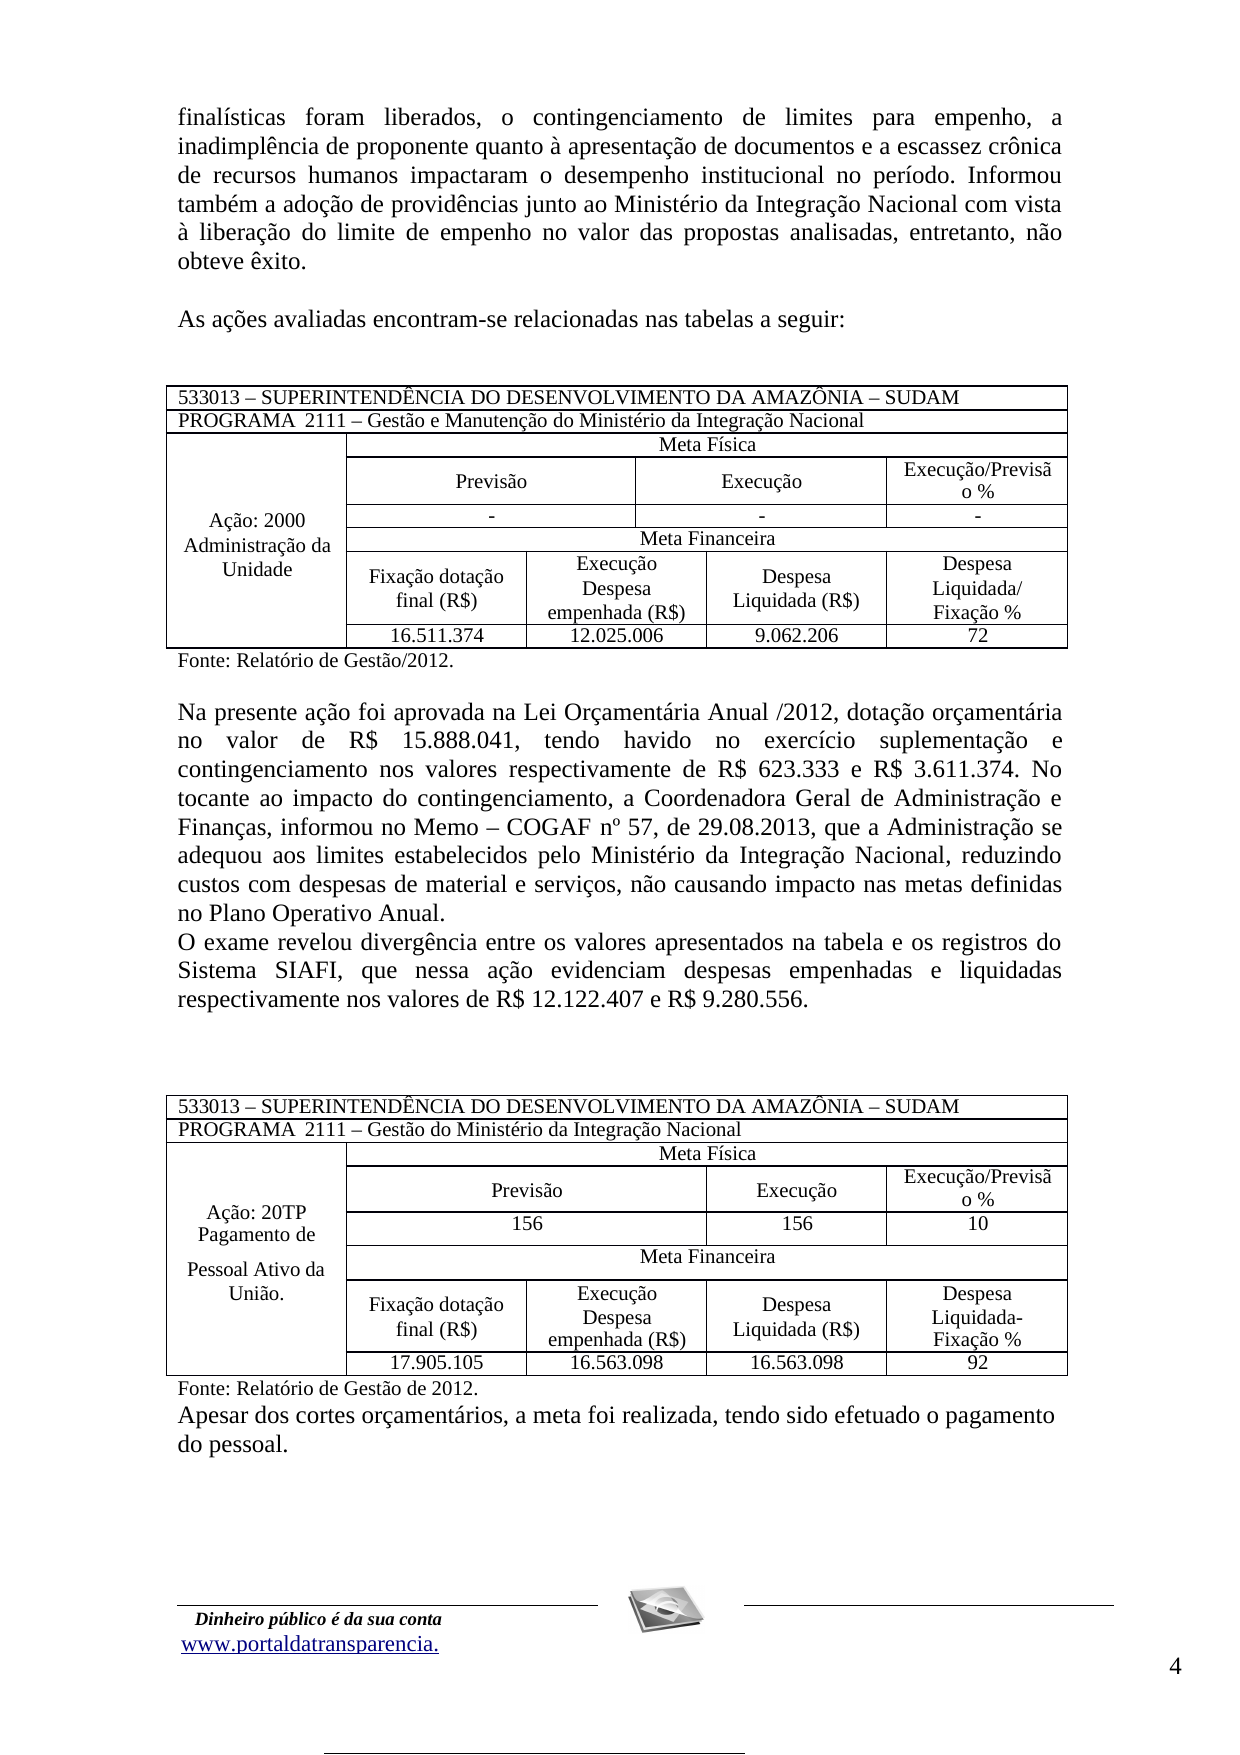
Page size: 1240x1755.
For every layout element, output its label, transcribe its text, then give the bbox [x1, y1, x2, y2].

table_cell Previsão [347, 458, 635, 503]
table_cell 16.563.098 [527, 1353, 706, 1374]
table_cell Execução [707, 1167, 886, 1211]
table_cell Meta Física [347, 434, 1067, 456]
table_cell Despesa Liquidada (R$) [707, 552, 886, 624]
table_cell Execução Despesa empenhada (R$) [527, 552, 706, 624]
table_cell Fixação dotação final (R$) [347, 1281, 526, 1351]
table_cell 16.563.098 [707, 1353, 886, 1374]
text Na presente ação foi aprovada na Lei Orçamentária Anual /2012, dotação orçamentária no valor de R$ 15.888.041, tendo havido no exercício suplementação e contingenciamento nos valores respectivamente de R$ 623.333 e R$ 3.611.374. No tocante ao impacto do contingenciamento, a Coordenadora Geral de Administração e Finanças, informou no Memo – COGAF nº 57, de 29.08.2013, que a Administração se adequou aos limites estabelecidos pelo Ministério da Integração Nacional, reduzindo custos com despesas de material e serviços, não causando impacto nas metas definidas no Plano Operativo Anual. [177, 697, 1063, 927]
table_cell Pagamento de [167, 1224, 346, 1255]
table_cell - [636, 505, 886, 527]
table_cell 16.511.374 [347, 625, 526, 647]
table_cell Fixação dotação final (R$) [347, 552, 526, 624]
table_cell Despesa Liquidada (R$) [707, 1281, 886, 1351]
table_cell 12.025.006 [527, 625, 706, 647]
table_cell - [347, 505, 635, 527]
table_cell PROGRAMA 2111 – Gestão e Manutenção do Ministério da Integração Nacional [167, 411, 1067, 432]
text As ações avaliadas encontram-se relacionadas nas tabelas a seguir: [177, 304, 1239, 332]
table_cell Previsão [347, 1167, 706, 1211]
table_cell [167, 1165, 346, 1188]
text O exame revelou divergência entre os valores apresentados na tabela e os registros do Sistema SIAFI, que nessa ação evidenciam despesas empenhadas e liquidadas respectivamente nos valores de R$ 12.122.407 e R$ 9.280.556. [177, 927, 1063, 1013]
table_cell 17.905.105 [347, 1353, 526, 1374]
table_cell 156 [707, 1213, 886, 1244]
table_cell 10 [887, 1213, 1067, 1244]
table_cell Ação: 20TP [167, 1189, 346, 1224]
table_cell Pessoal Ativo da União. [167, 1255, 346, 1351]
table_header 533013 – SUPERINTENDÊNCIA DO DESENVOLVIMENTO DA AMAZÔNIA – SUDAM [167, 1096, 1067, 1118]
text Fonte: Relatório de Gestão de 2012. [177, 1376, 1239, 1400]
table_cell 9.062.206 [707, 625, 886, 647]
table_cell PROGRAMA 2111 – Gestão do Ministério da Integração Nacional [167, 1120, 1067, 1142]
table_cell Despesa Liquidada/ Fixação % [887, 552, 1067, 624]
table_cell Execução Despesa empenhada (R$) [527, 1281, 706, 1351]
table_cell 72 [887, 625, 1067, 647]
text finalísticas foram liberados, o contingenciamento de limites para empenho, a inadimplência de proponente quanto à apresentação de documentos e a escassez crônica de recursos humanos impactaram o desempenho institucional no período. Informou também a adoção de providências junto ao Ministério da Integração Nacional com vista à liberação do limite de empenho no valor das propostas analisadas, entretanto, não obteve êxito. [177, 102, 1063, 275]
table_cell Meta Financeira [347, 1246, 1067, 1279]
table_cell Meta Financeira [347, 528, 1067, 551]
text Apesar dos cortes orçamentários, a meta foi realizada, tendo sido efetuado o pagamento do pessoal. [177, 1400, 1066, 1457]
table_cell [167, 1351, 346, 1374]
table_cell Meta Física [347, 1143, 1067, 1165]
table_cell Execução/Previsã [887, 1167, 1067, 1188]
table_header 533013 – SUPERINTENDÊNCIA DO DESENVOLVIMENTO DA AMAZÔNIA – SUDAM [167, 387, 1067, 409]
table_cell Despesa Liquidada- Fixação % [887, 1281, 1067, 1351]
table_cell - [887, 505, 1067, 527]
table_cell 156 [347, 1213, 706, 1244]
table_cell [167, 1143, 346, 1165]
table_cell Ação: 2000 Administração da Unidade [167, 434, 346, 647]
text Fonte: Relatório de Gestão/2012. [177, 649, 1239, 672]
table_cell 92 [887, 1353, 1067, 1374]
table_cell Execução/Previsã o % [887, 458, 1067, 503]
table_cell Execução [636, 458, 886, 503]
table_cell o % [887, 1189, 1067, 1211]
